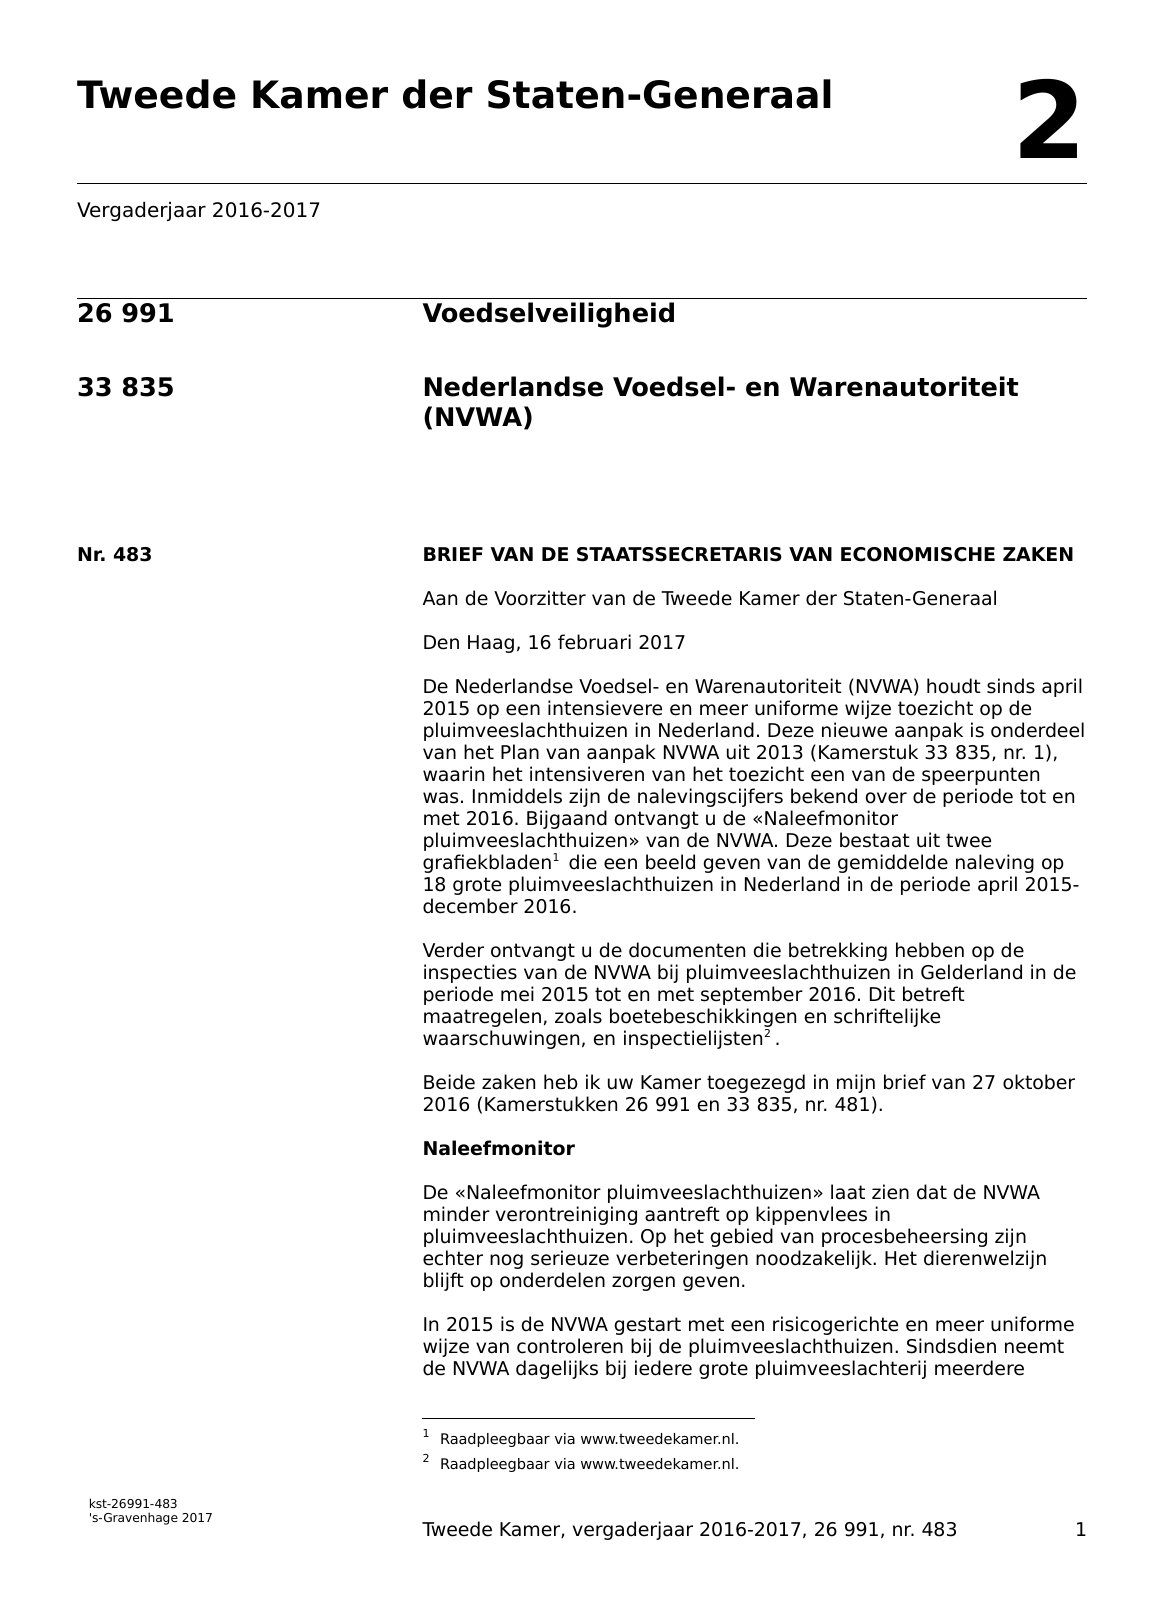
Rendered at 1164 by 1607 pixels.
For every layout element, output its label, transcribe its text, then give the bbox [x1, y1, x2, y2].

text Den Haag, 16 februari 2017 [422, 632, 1087, 654]
text De «Naleefmonitor pluimveeslachthuizen» laat zien dat de NVWA minder verontreiniging aantreft op kippenvlees in pluimveeslachthuizen. Op het gebied van procesbeheersing zijn echter nog serieuze verbeteringen noodzakelijk. Het dierenwelzijn blijft op onderdelen zorgen geven. [422, 1182, 1087, 1292]
subtitle Nr. 483 BRIEF VAN DE STAATSSECRETARIS VAN ECONOMISCHE ZAKEN [77, 543, 1087, 565]
subtitle Naleefmonitor [422, 1138, 1087, 1160]
text In 2015 is de NVWA gestart met een risicogerichte en meer uniforme wijze van controleren bij de pluimveeslachthuizen. Sindsdien neemt de NVWA dagelijks bij iedere grote pluimveeslachterij meerdere [422, 1314, 1087, 1380]
table_header 2 [886, 59, 1087, 183]
table_header Tweede Kamer der Staten-Generaal [77, 59, 886, 183]
text 's-Gravenhage 2017 [88, 1511, 323, 1525]
text Raadpleegbaar via www.tweedekamer.nl. [422, 1427, 1087, 1449]
text Aan de Voorzitter van de Tweede Kamer der Staten-Generaal [422, 588, 1087, 609]
text Beide zaken heb ik uw Kamer toegezegd in mijn brief van 27 oktober 2016 (Kamerstukken 26 991 en 33 835, nr. 481). [422, 1072, 1087, 1116]
subtitle 33 835 Nederlandse Voedsel- en Warenautoriteit (NVWA) [77, 373, 1087, 432]
table_cell Vergaderjaar 2016-2017 [77, 184, 1087, 298]
text De Nederlandse Voedsel- en Warenautoriteit (NVWA) houdt sinds april 2015 op een intensievere en meer uniforme wijze toezicht op de pluimveeslachthuizen in Nederland. Deze nieuwe aanpak is onderdeel van het Plan van aanpak NVWA uit 2013 (Kamerstuk 33 835, nr. 1), waarin het intensiveren van het toezicht een van de speerpunten was. Inmiddels zijn de nalevingscijfers bekend over de periode tot en met 2016. Bijgaand ontvangt u de «Naleefmonitor pluimveeslachthuizen» van de NVWA. Deze bestaat uit twee grafiekbladen die een beeld geven van de gemiddelde naleving op 18 grote pluimveeslachthuizen in Nederland in de periode april 2015-december 2016. [422, 676, 1087, 918]
text kst-26991-483 [88, 1497, 323, 1511]
text Verder ontvangt u de documenten die betrekking hebben op de inspecties van de NVWA bij pluimveeslachthuizen in Gelderland in de periode mei 2015 tot en met september 2016. Dit betreft maatregelen, zoals boetebeschikkingen en schriftelijke waarschuwingen, en inspectielijsten. [422, 940, 1087, 1050]
subtitle 26 991 Voedselveiligheid [77, 299, 1087, 329]
text Raadpleegbaar via www.tweedekamer.nl. [422, 1452, 1087, 1474]
